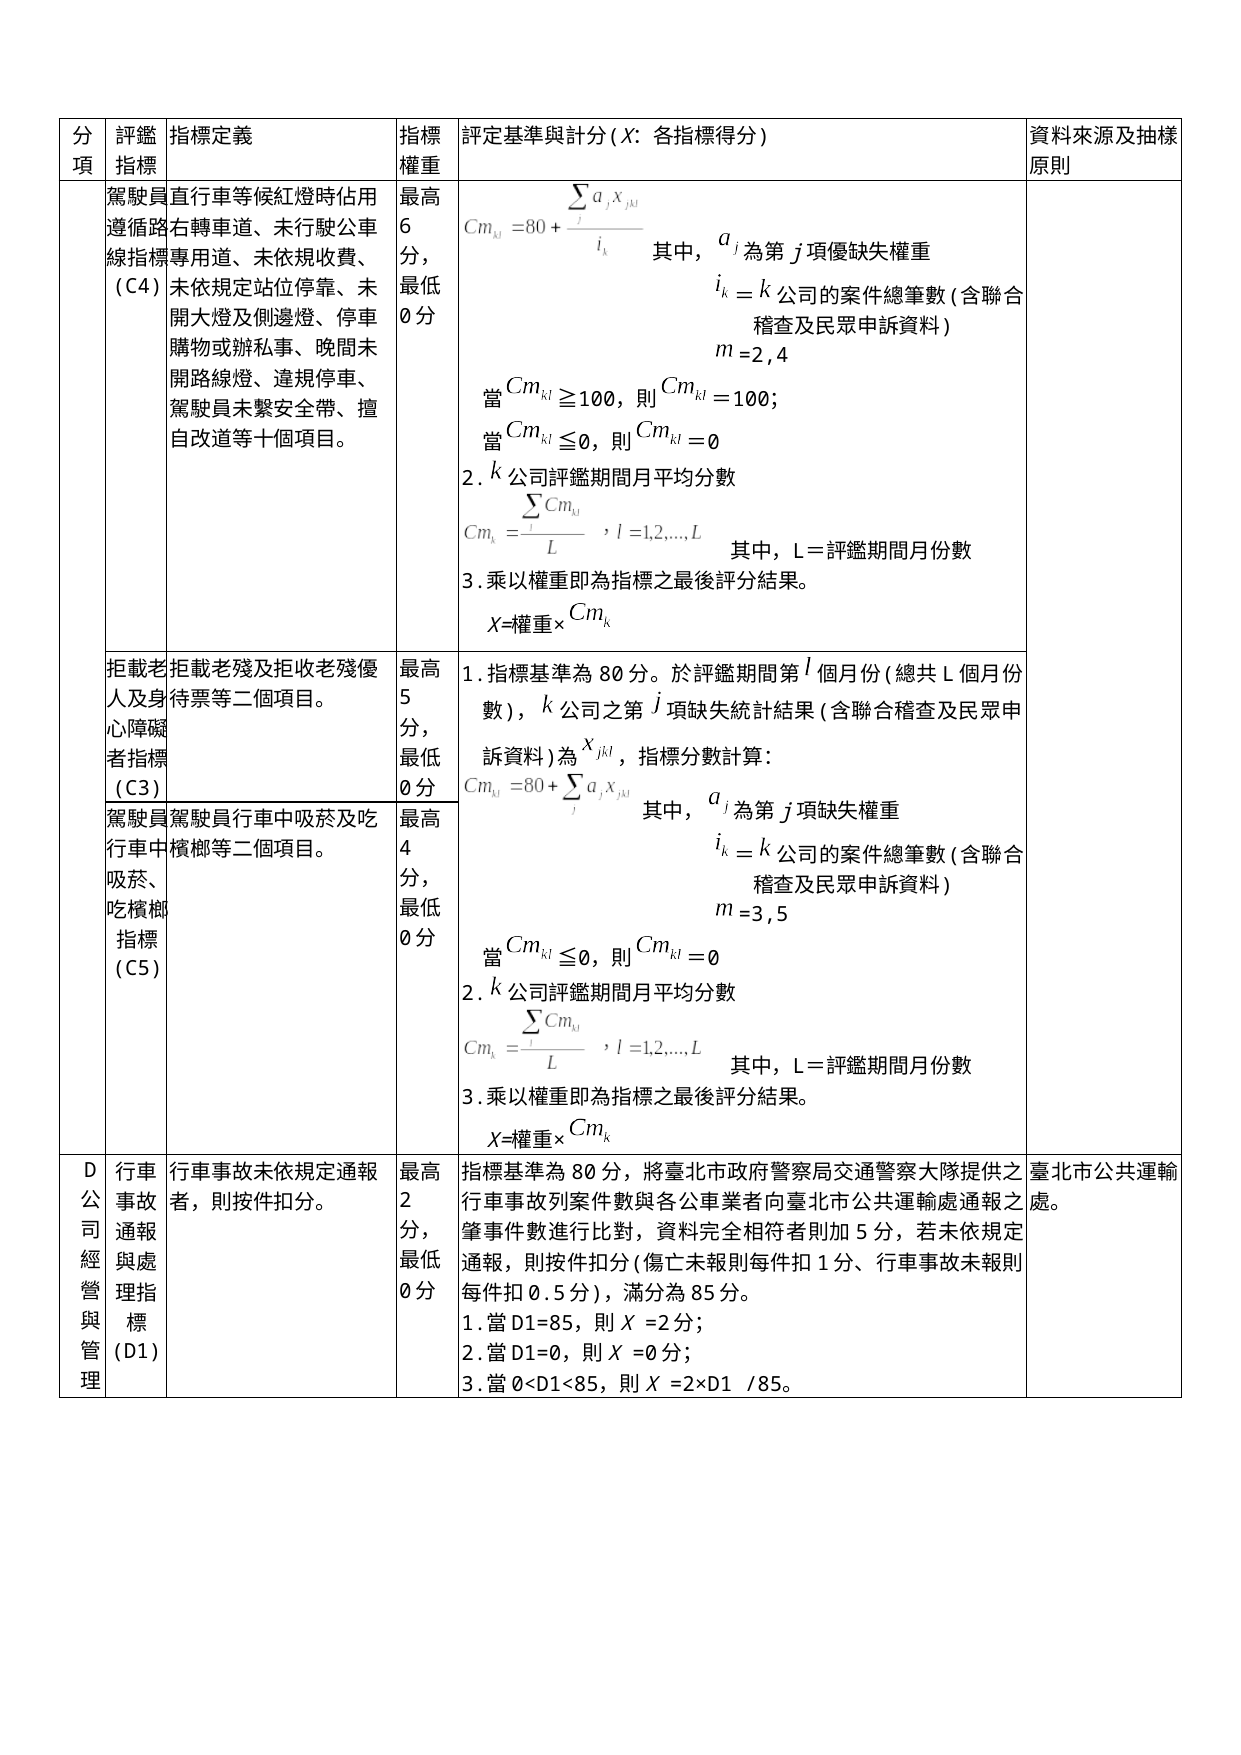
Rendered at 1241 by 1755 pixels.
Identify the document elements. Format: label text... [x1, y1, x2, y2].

table_cell 駕駛員行車中吸菸及吃檳榔等二個項目。 [167, 803, 396, 1154]
table_cell 駕駛員遵循路線指標 (C4) [106, 181, 166, 651]
table_header 指標權重 [397, 119, 458, 179]
table_header 分項 [60, 119, 105, 179]
table_cell D公司經營與管理 [60, 1155, 105, 1397]
table_cell 行車事故通報與處理指標 (D1) [106, 1155, 166, 1397]
table_cell [1027, 181, 1181, 1154]
table_cell 直行車等候紅燈時佔用右轉車道、未行駛公車專用道、未依規收費、未依規定站位停靠、未開大燈及側邊燈、停車購物或辦私事、晚間未開路線燈、違規停車、駕駛員未繫安全帶、擅自改道等十個項目。 [167, 181, 396, 651]
table_cell 1.指標基準為80分。於評鑑期間第個月份(總共L個月份數)，公司之第項缺失統計結果(含聯合稽查及民眾申訴資料)為，指標分數計算： 其中，為第j項缺失權重 ＝公司的案件總筆數(含聯合稽查及民眾申訴資料) =3,5 當≦0，則＝0 2.公司評鑑期間月平均分數 其中，L＝評鑑期間月份數 3.乘以權重即為指標之最後評分結果。 X=權重× [459, 652, 1026, 1154]
table_cell 最高5分，最低0分 [397, 652, 458, 801]
table_header 評定基準與計分(X：各指標得分) [459, 119, 1026, 179]
table_cell 駕駛員行車中吸菸、吃檳榔指標 (C5) [106, 803, 166, 1154]
table_cell 最高2分，最低0分 [397, 1155, 458, 1397]
table_header 評鑑指標 [106, 119, 166, 179]
table_header 指標定義 [167, 119, 396, 179]
table_cell 最高6分，最低0分 [397, 181, 458, 651]
table_cell 臺北市公共運輸處。 [1027, 1155, 1181, 1397]
table_cell 行車事故未依規定通報者，則按件扣分。 [167, 1155, 396, 1397]
table_header 資料來源及抽樣原則 [1027, 119, 1181, 179]
table_cell 拒載老殘及拒收老殘優待票等二個項目。 [167, 652, 396, 801]
table_cell 指標基準為80分，將臺北市政府警察局交通警察大隊提供之行車事故列案件數與各公車業者向臺北市公共運輸處通報之肇事件數進行比對，資料完全相符者則加5分，若未依規定通報，則按件扣分(傷亡未報則每件扣1分、行車事故未報則每件扣0.5分)，滿分為85分。 1.當D1=85，則X =2分； 2.當D1=0，則X =0分； 3.當0<D1<85，則X =2×D1 /85。 [459, 1155, 1026, 1397]
table_cell 最高4分，最低0分 [397, 803, 458, 1154]
table_cell 拒載老人及身心障礙者指標 (C3) [106, 652, 166, 801]
table_cell 其中，為第j項優缺失權重 ＝公司的案件總筆數(含聯合稽查及民眾申訴資料) =2,4 當≧100，則＝100； 當≦0，則＝0 2.公司評鑑期間月平均分數 其中，L＝評鑑期間月份數 3.乘以權重即為指標之最後評分結果。 X=權重× [459, 181, 1026, 651]
